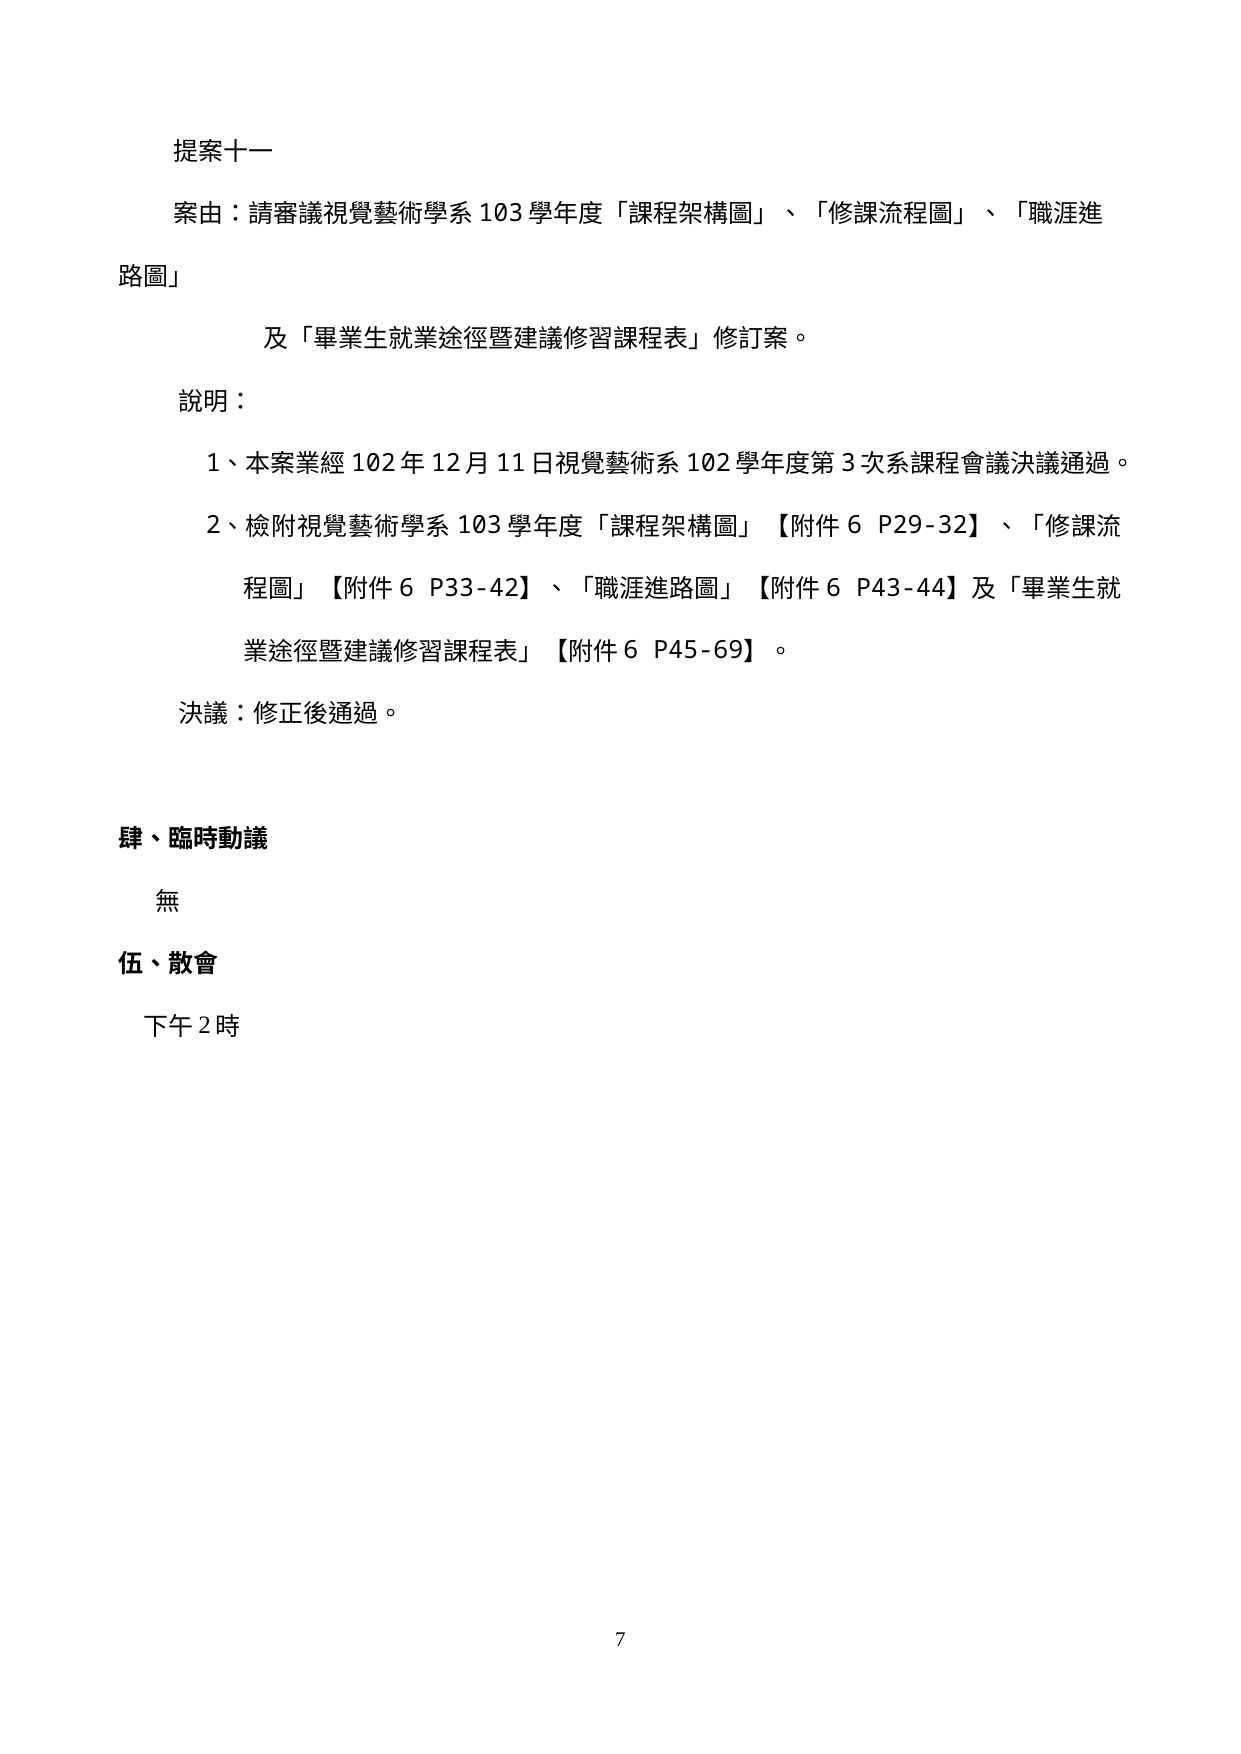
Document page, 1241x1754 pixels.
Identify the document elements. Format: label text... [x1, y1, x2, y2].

text 及「畢業生就業途徑暨建議修習課程表」修訂案。 [118, 295, 1122, 358]
list 本案業經102年12月11日視覺藝術系102學年度第3次系課程會議決議通過。 [206, 420, 1122, 483]
text 伍、散會 [118, 920, 1122, 983]
list 檢附視覺藝術學系103學年度「課程架構圖」【附件6 P29-32】、「修課流程圖」【附件6 P33-42】、「職涯進路圖」【附件6 P43-44】及「畢業生就業途徑暨建議修習課程表」【附件6 P45-69】。 [206, 483, 1122, 670]
text 決議：修正後通過。 [118, 670, 1122, 733]
text 提案十一 [118, 108, 1122, 170]
text 下午2時 [118, 983, 1122, 1045]
text 肆、臨時動議 [118, 795, 1122, 858]
text 案由：請審議視覺藝術學系103學年度「課程架構圖」、「修課流程圖」、「職涯進路圖」 [118, 170, 1122, 295]
text 無 [143, 858, 1122, 920]
text 說明： [118, 358, 1122, 420]
